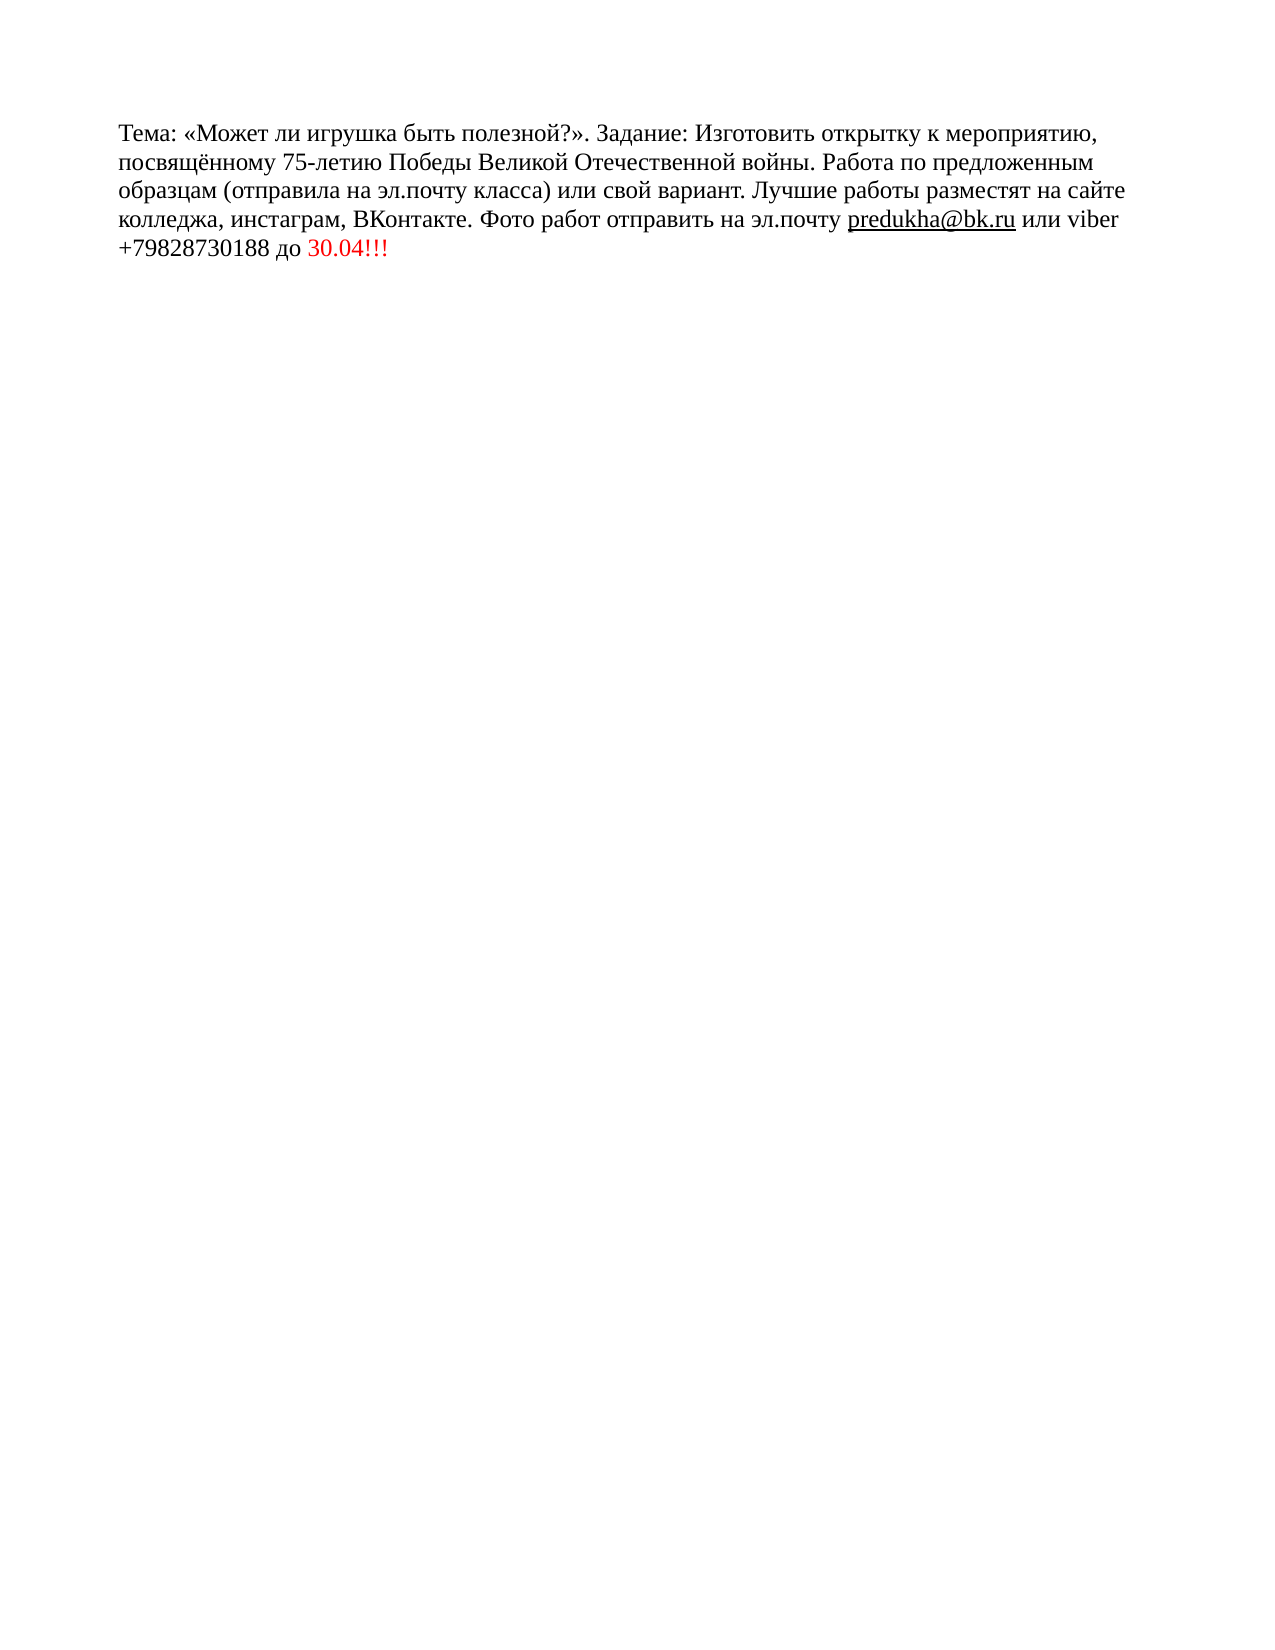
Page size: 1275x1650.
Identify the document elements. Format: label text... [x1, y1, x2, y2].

text Тема: «Может ли игрушка быть полезной?». Задание: Изготовить открытку к мероприятию, посвящённому 75-летию Победы Великой Отечественной войны. Работа по предложенным образцам (отправила на эл.почту класса) или свой вариант. Лучшие работы разместят на сайте колледжа, инстаграм, ВКонтакте. Фото работ отправить на эл.почту predukha@bk.ru или viber +79828730188 до 30.04!!! [118, 118, 1157, 262]
